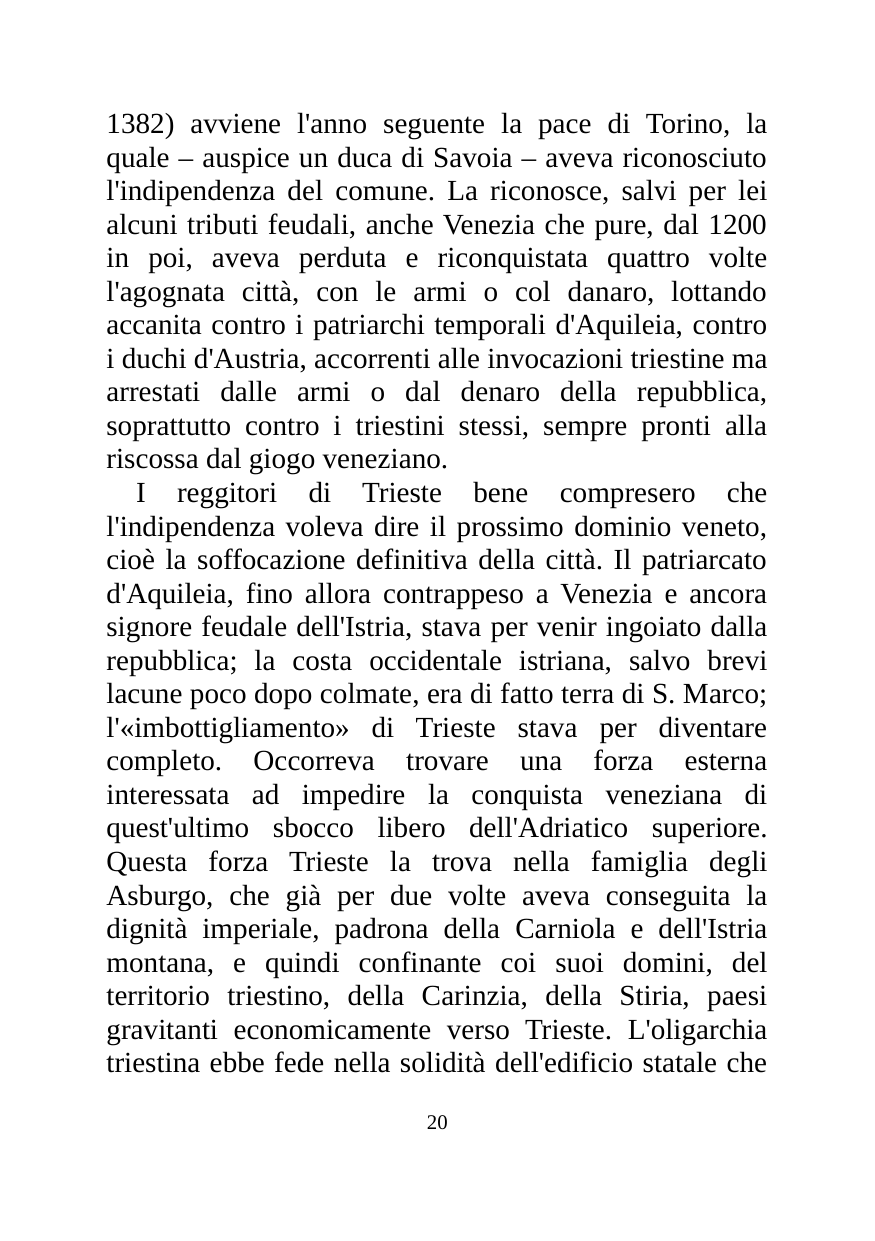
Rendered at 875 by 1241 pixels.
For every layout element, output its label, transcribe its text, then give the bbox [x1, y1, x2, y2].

text 1382) avviene l'anno seguente la pace di Torino, la quale – auspice un duca di Savoia – aveva riconosciuto l'indipendenza del comune. La riconosce, salvi per lei alcuni tributi feudali, anche Venezia che pure, dal 1200 in poi, aveva perduta e riconquistata quattro volte l'agognata città, con le armi o col danaro, lottando accanita contro i patriarchi temporali d'Aquileia, contro i duchi d'Austria, accorrenti alle invocazioni triestine ma arrestati dalle armi o dal denaro della repubblica, soprattutto contro i triestini stessi, sempre pronti alla riscossa dal giogo veneziano. [106, 106, 768, 475]
text I reggitori di Trieste bene compresero che l'indipendenza voleva dire il prossimo dominio veneto, cioè la soffocazione definitiva della città. Il patriarcato d'Aquileia, fino allora contrappeso a Venezia e ancora signore feudale dell'Istria, stava per venir ingoiato dalla repubblica; la costa occidentale istriana, salvo brevi lacune poco dopo colmate, era di fatto terra di S. Marco; l'«imbottigliamento» di Trieste stava per diventare completo. Occorreva trovare una forza esterna interessata ad impedire la conquista veneziana di quest'ultimo sbocco libero dell'Adriatico superiore. Questa forza Trieste la trova nella famiglia degli Asburgo, che già per due volte aveva conseguita la dignità imperiale, padrona della Carniola e dell'Istria montana, e quindi confinante coi suoi domini, del territorio triestino, della Carinzia, della Stiria, paesi gravitanti economicamente verso Trieste. L'oligarchia triestina ebbe fede nella solidità dell'edificio statale che [106, 475, 768, 1079]
